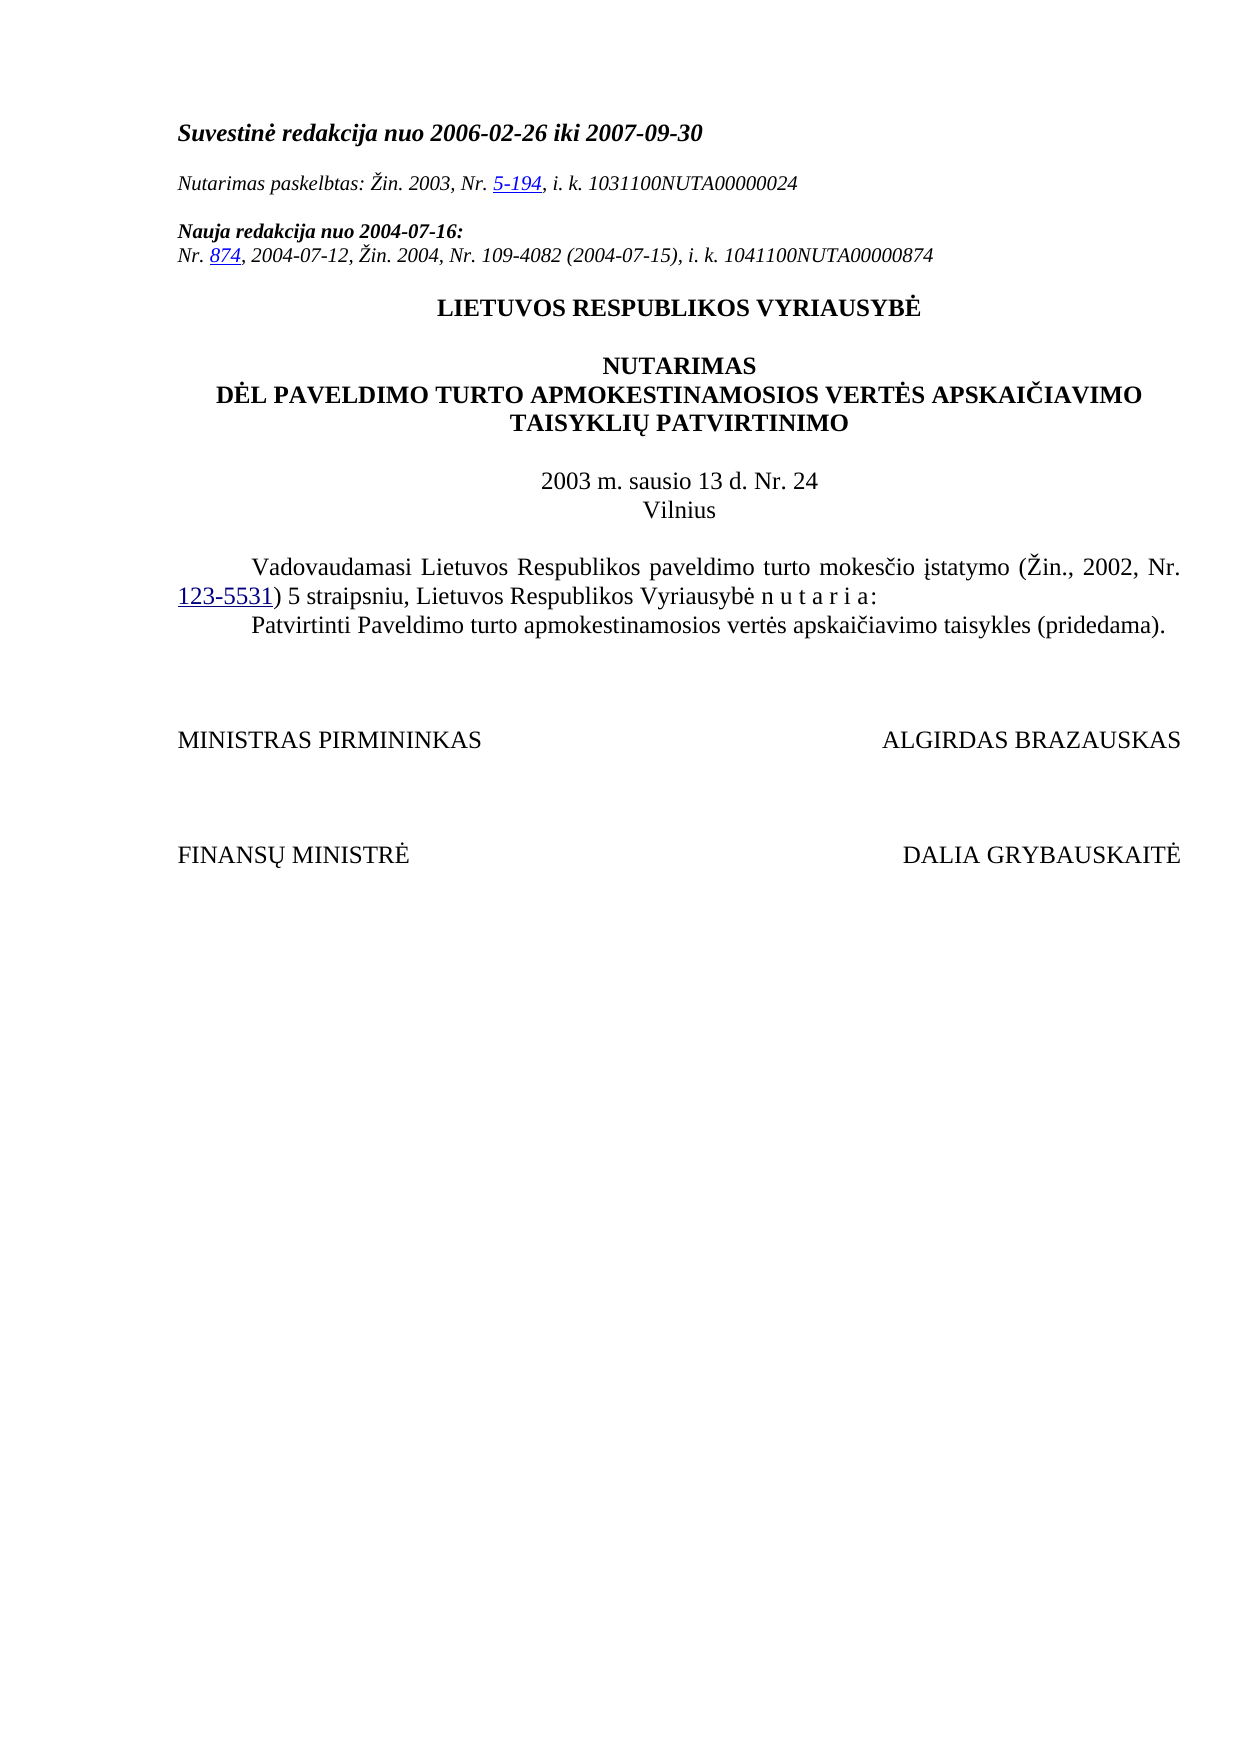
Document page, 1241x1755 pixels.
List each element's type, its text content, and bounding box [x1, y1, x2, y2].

text Nutarimas paskelbtas: Žin. 2003, Nr. 5-194, i. k. 1031100NUTA00000024 [177, 171, 1181, 195]
text Vadovaudamasi Lietuvos Respublikos paveldimo turto mokesčio įstatymo (Žin., 2002, Nr. 123-5531) 5 straipsniu, Lietuvos Respublikos Vyriausybė nutaria: [177, 552, 1181, 610]
text DĖL PAVELDIMO TURTO APMOKESTINAMOSIOS VERTĖS APSKAIČIAVIMO [177, 380, 1181, 408]
text Patvirtinti Paveldimo turto apmokestinamosios vertės apskaičiavimo taisykles (pridedama). [177, 610, 1181, 638]
text NUTARIMAS [177, 351, 1181, 380]
text TAISYKLIŲ PATVIRTINIMO [177, 408, 1181, 437]
text FINANSŲ MINISTRĖ DALIA GRYBAUSKAITĖ [177, 840, 1181, 868]
text LIETUVOS RESPUBLIKOS VYRIAUSYBĖ [177, 293, 1181, 322]
text Suvestinė redakcija nuo 2006-02-26 iki 2007-09-30 [177, 118, 1181, 147]
text MINISTRAS PIRMININKAS ALGIRDAS BRAZAUSKAS [177, 725, 1181, 753]
text Vilnius [177, 495, 1181, 523]
text Nauja redakcija nuo 2004-07-16: [177, 219, 1181, 243]
text Nr. 874, 2004-07-12, Žin. 2004, Nr. 109-4082 (2004-07-15), i. k. 1041100NUTA00000874 [177, 243, 1181, 267]
text 2003 m. sausio 13 d. Nr. 24 [177, 466, 1181, 495]
